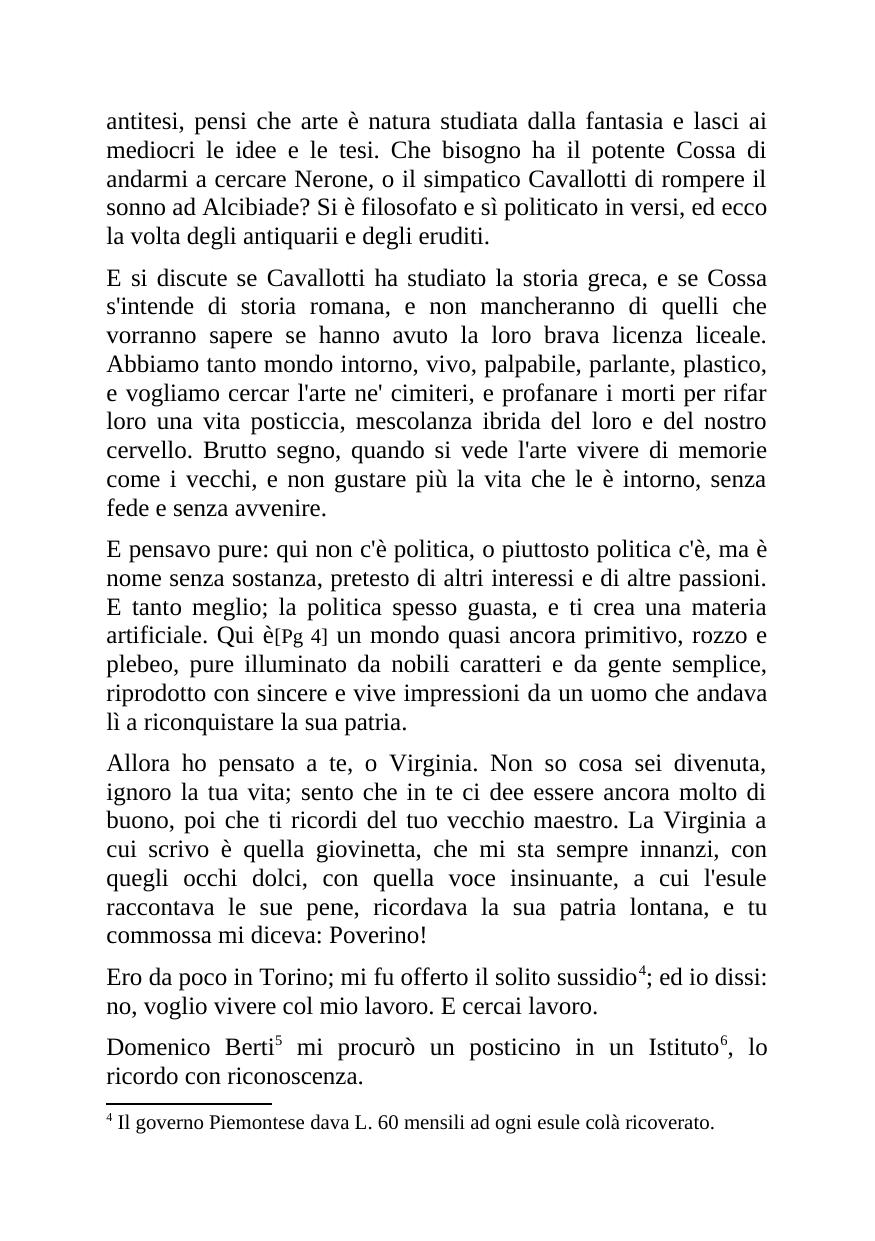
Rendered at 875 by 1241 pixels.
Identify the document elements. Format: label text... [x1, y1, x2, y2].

text Allora ho pensato a te, o Virginia. Non so cosa sei divenuta, ignoro la tua vita; sento che in te ci dee essere ancora molto di buono, poi che ti ricordi del tuo vecchio maestro. La Virginia a cui scrivo è quella giovinetta, che mi sta sempre innanzi, con quegli occhi dolci, con quella voce insinuante, a cui l'esule raccontava le sue pene, ricordava la sua patria lontana, e tu commossa mi diceva: Poverino! [106, 748, 768, 949]
text Il governo Piemontese dava L. 60 mensili ad ogni esule colà ricoverato. [106, 1110, 768, 1134]
text Ero da poco in Torino; mi fu offerto il solito sussidio; ed io dissi: no, voglio vivere col mio lavoro. E cercai lavoro. [106, 962, 768, 1019]
text Domenico Berti mi procurò un posticino in un Istituto, lo ricordo con riconoscenza. [106, 1032, 768, 1090]
text E si discute se Cavallotti ha studiato la storia greca, e se Cossa s'intende di storia romana, e non mancheranno di quelli che vorranno sapere se hanno avuto la loro brava licenza liceale. Abbiamo tanto mondo intorno, vivo, palpabile, parlante, plastico, e vogliamo cercar l'arte ne' cimiteri, e profanare i morti per rifar loro una vita posticcia, mescolanza ibrida del loro e del nostro cervello. Brutto segno, quando si vede l'arte vivere di memorie come i vecchi, e non gustare più la vita che le è intorno, senza fede e senza avvenire. [106, 263, 768, 521]
text antitesi, pensi che arte è natura studiata dalla fantasia e lasci ai mediocri le idee e le tesi. Che bisogno ha il potente Cossa di andarmi a cercare Nerone, o il simpatico Cavallotti di rompere il sonno ad Alcibiade? Si è filosofato e sì politicato in versi, ed ecco la volta degli antiquarii e degli eruditi. [106, 106, 768, 250]
text E pensavo pure: qui non c'è politica, o piuttosto politica c'è, ma è nome senza sostanza, pretesto di altri interessi e di altre passioni. E tanto meglio; la politica spesso guasta, e ti crea una materia artificiale. Qui è[Pg 4] un mondo quasi ancora primitivo, rozzo e plebeo, pure illuminato da nobili caratteri e da gente semplice, riprodotto con sincere e vive impressioni da un uomo che andava lì a riconquistare la sua patria. [106, 534, 768, 735]
